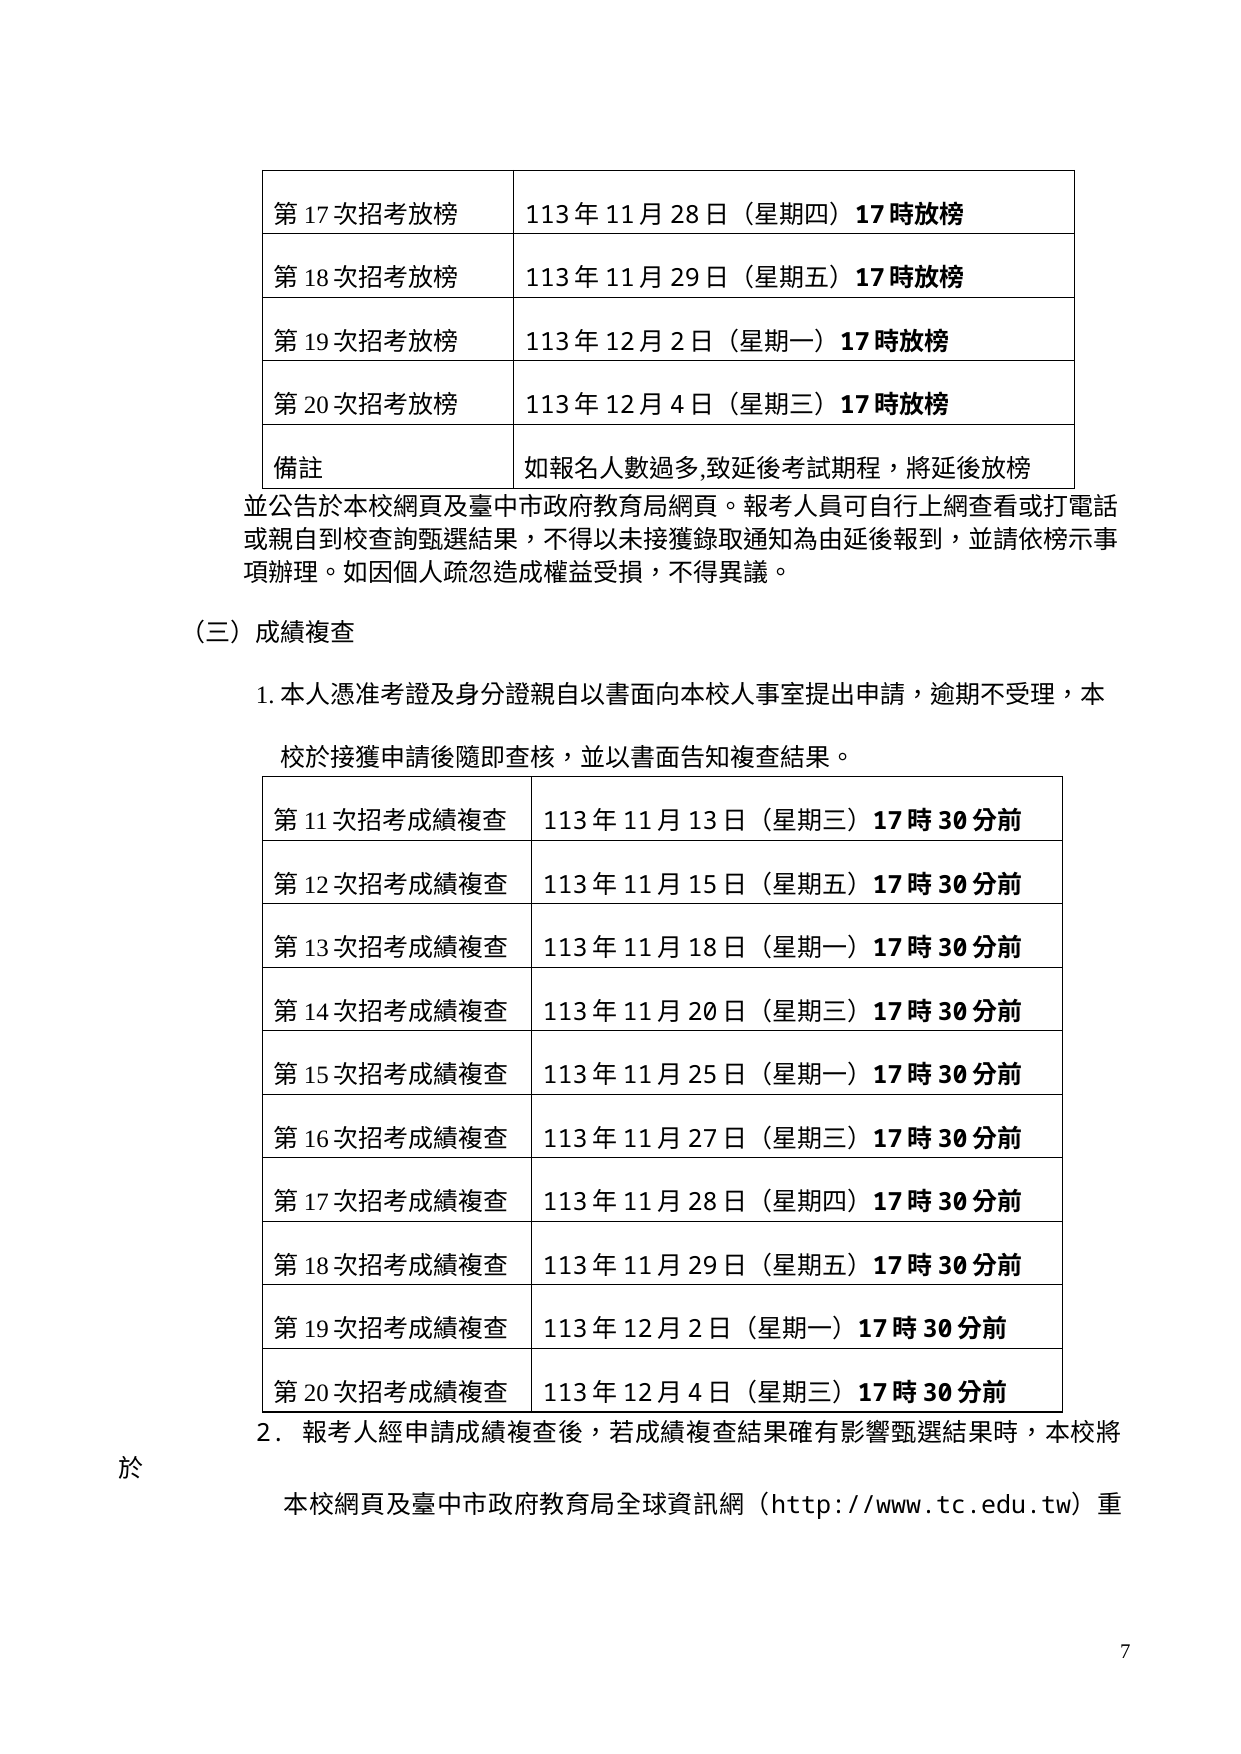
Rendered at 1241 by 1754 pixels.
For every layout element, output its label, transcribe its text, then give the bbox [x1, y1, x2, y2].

table_cell 第15次招考成績複查 [263, 1031, 531, 1094]
table_cell 113年12月2日（星期一）17時放榜 [514, 298, 1074, 360]
table_cell 第19次招考放榜 [263, 298, 513, 360]
table_cell 113年12月4日（星期三）17時30分前 [532, 1349, 1062, 1411]
table_cell 113年12月4日（星期三）17時放榜 [514, 361, 1074, 424]
table_cell 第17次招考放榜 [263, 171, 513, 233]
table_cell 第20次招考放榜 [263, 361, 513, 424]
table_cell 113年11月28日（星期四）17時放榜 [514, 171, 1074, 233]
table_cell 第12次招考成績複查 [263, 841, 531, 903]
text 1. 本人憑准考證及身分證親自以書面向本校人事室提出申請，逾期不受理，本校於接獲申請後隨即查核，並以書面告知複查結果。 [256, 651, 1122, 776]
table_cell 第20次招考成績複查 [263, 1349, 531, 1411]
table_header 113年11月13日（星期三）17時30分前 [532, 777, 1062, 839]
table_cell 第17次招考成績複查 [263, 1158, 531, 1221]
text 本校網頁及臺中市政府教育局全球資訊網（http://www.tc.edu.tw）重 [283, 1485, 1122, 1521]
text 並公告於本校網頁及臺中市政府教育局網頁。報考人員可自行上網查看或打電話或親自到校查詢甄選結果，不得以未接獲錄取通知為由延後報到，並請依榜示事項辦理。如因個人疏忽造成權益受損，不得異議。 [243, 488, 1122, 588]
table_cell 113年11月25日（星期一）17時30分前 [532, 1031, 1062, 1094]
table_cell 113年11月20日（星期三）17時30分前 [532, 968, 1062, 1030]
table_cell 如報名人數過多,致延後考試期程，將延後放榜 [514, 425, 1074, 487]
text （三）成績複查 [181, 588, 1122, 651]
table_cell 備註 [263, 425, 513, 487]
table_cell 第14次招考成績複查 [263, 968, 531, 1030]
table_cell 113年11月18日（星期一）17時30分前 [532, 904, 1062, 967]
table_cell 113年11月29日（星期五）17時30分前 [532, 1222, 1062, 1284]
table_cell 113年11月15日（星期五）17時30分前 [532, 841, 1062, 903]
table_cell 第13次招考成績複查 [263, 904, 531, 967]
table_cell 113年12月2日（星期一）17時30分前 [532, 1285, 1062, 1348]
table_cell 113年11月29日（星期五）17時放榜 [514, 234, 1074, 297]
table_cell 第18次招考放榜 [263, 234, 513, 297]
table_header 第11次招考成績複查 [263, 777, 531, 839]
table_cell 113年11月27日（星期三）17時30分前 [532, 1095, 1062, 1157]
table_cell 第16次招考成績複查 [263, 1095, 531, 1157]
table_cell 第19次招考成績複查 [263, 1285, 531, 1348]
text 2. 報考人經申請成績複查後，若成績複查結果確有影響甄選結果時，本校將於 [118, 1412, 1122, 1485]
table_cell 第18次招考成績複查 [263, 1222, 531, 1284]
table_cell 113年11月28日（星期四）17時30分前 [532, 1158, 1062, 1221]
